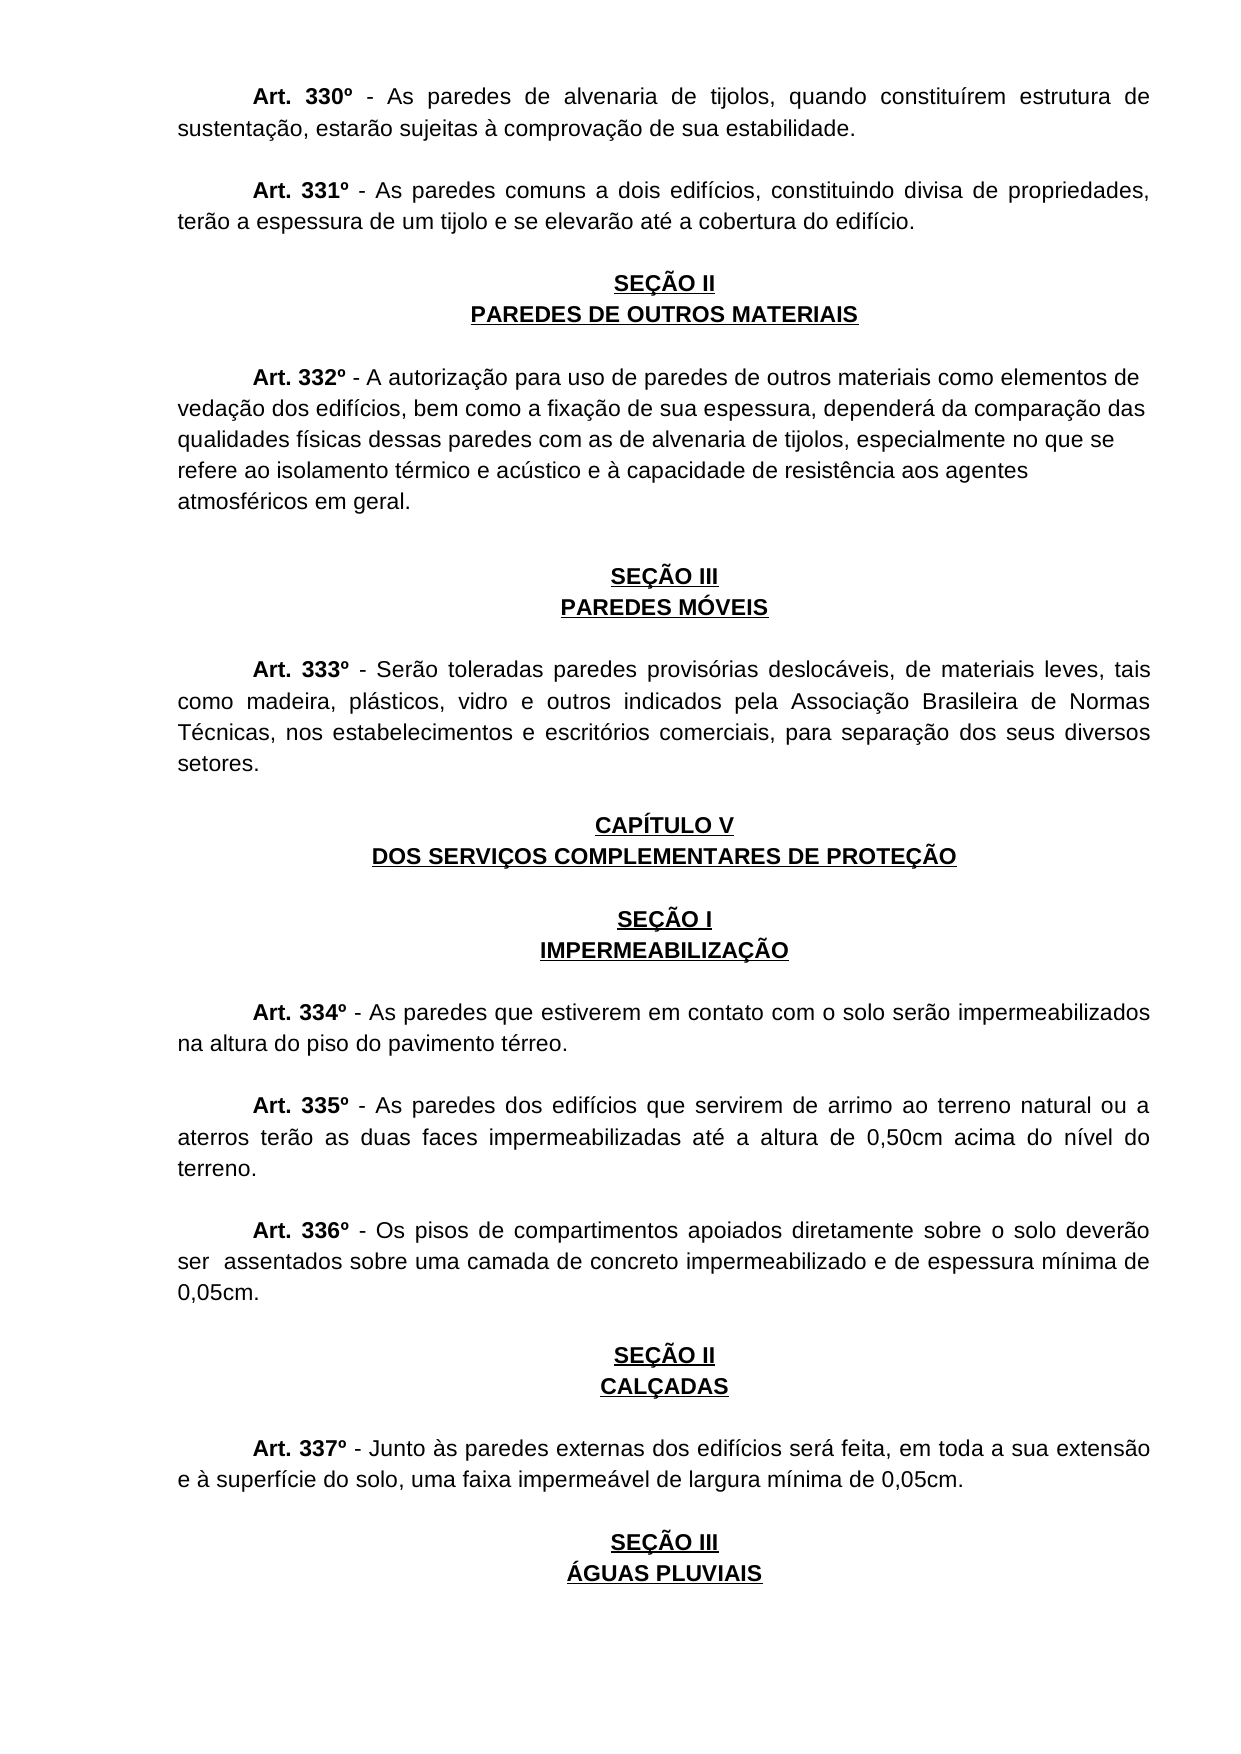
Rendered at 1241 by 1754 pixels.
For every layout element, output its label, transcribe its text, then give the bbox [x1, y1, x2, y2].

text Art. 337º - Junto às paredes externas dos edifícios será feita, em toda a sua extensão e à superfície do solo, uma faixa impermeável de largura mínima de 0,05cm. [177, 1434, 1152, 1493]
text PAREDES DE OUTROS MATERIAIS [177, 301, 1152, 328]
text SEÇÃO I [177, 905, 1152, 932]
text PAREDES MÓVEIS [177, 593, 1152, 621]
text Art. 334º - As paredes que estiverem em contato com o solo serão impermeabilizados na altura do piso do pavimento térreo. [177, 998, 1152, 1057]
text SEÇÃO II [177, 1341, 1152, 1368]
text SEÇÃO III [177, 1528, 1152, 1555]
text Art. 332º - A autorização para uso de paredes de outros materiais como elementos de vedação dos edifícios, bem como a fixação de sua espessura, dependerá da comparação das qualidades físicas dessas paredes com as de alvenaria de tijolos, especialmente no que se refere ao isolamento térmico e acústico e à capacidade de resistência aos agentes atmosféricos em geral. [177, 363, 1152, 515]
text Art. 331º - As paredes comuns a dois edifícios, constituindo divisa de propriedades, terão a espessura de um tijolo e se elevarão até a cobertura do edifício. [177, 176, 1152, 234]
text Art. 335º - As paredes dos edifícios que servirem de arrimo ao terreno natural ou a aterros terão as duas faces impermeabilizadas até a altura de 0,50cm acima do nível do terreno. [177, 1092, 1152, 1181]
text SEÇÃO III [177, 562, 1152, 589]
text Art. 333º - Serão toleradas paredes provisórias deslocáveis, de materiais leves, tais como madeira, plásticos, vidro e outros indicados pela Associação Brasileira de Normas Técnicas, nos estabelecimentos e escritórios comerciais, para separação dos seus diversos setores. [177, 656, 1152, 776]
text ÁGUAS PLUVIAIS [177, 1559, 1152, 1586]
text SEÇÃO II [177, 269, 1152, 297]
text CALÇADAS [177, 1372, 1152, 1399]
text CAPÍTULO V [177, 812, 1152, 839]
text IMPERMEABILIZAÇÃO [177, 936, 1152, 963]
text Art. 336º - Os pisos de compartimentos apoiados diretamente sobre o solo deverão ser assentados sobre uma camada de concreto impermeabilizado e de espessura mínima de 0,05cm. [177, 1216, 1152, 1306]
text Art. 330º - As paredes de alvenaria de tijolos, quando constituírem estrutura de sustentação, estarão sujeitas à comprovação de sua estabilidade. [177, 83, 1152, 141]
text DOS SERVIÇOS COMPLEMENTARES DE PROTEÇÃO [177, 843, 1152, 870]
